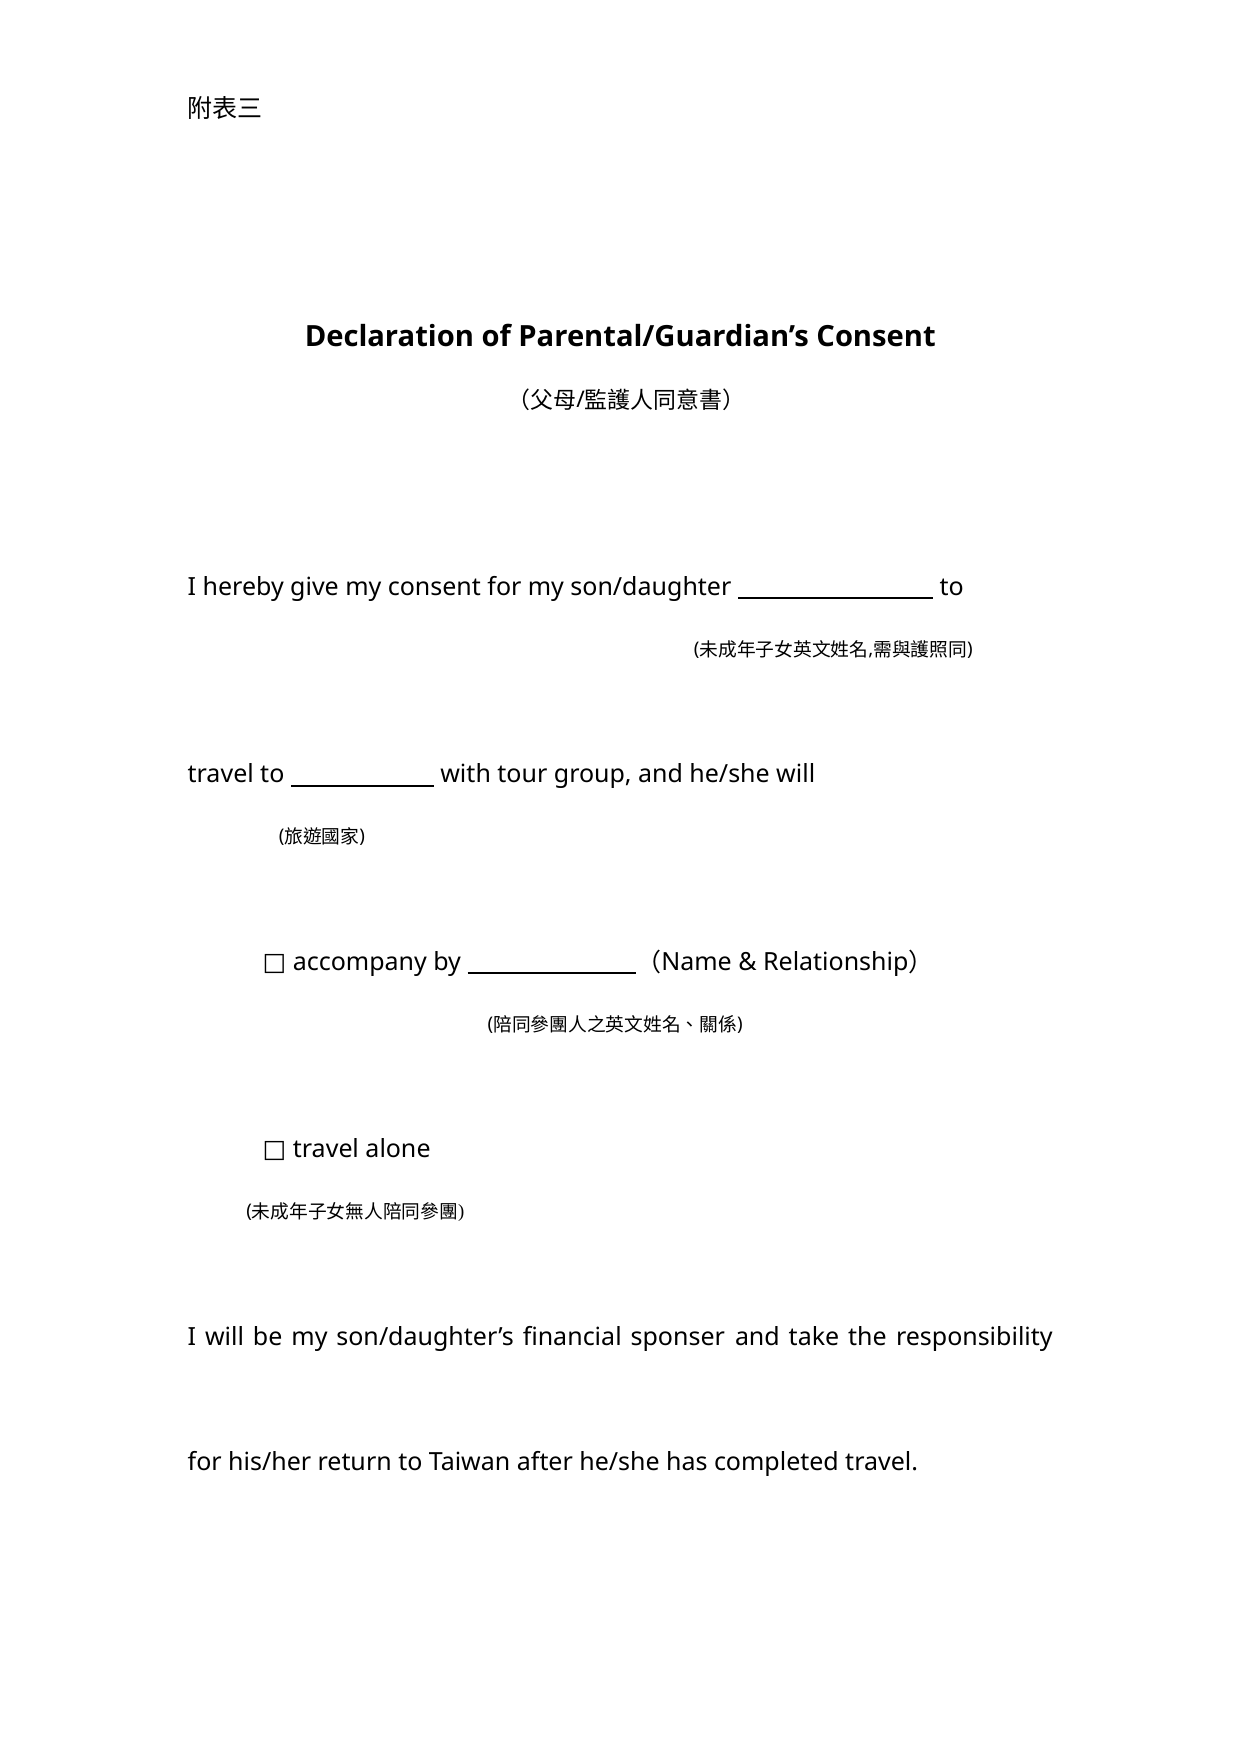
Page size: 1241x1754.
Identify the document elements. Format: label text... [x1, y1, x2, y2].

text □ accompany by （Name & Relationship） [187, 919, 1053, 981]
text (旅遊國家) [187, 794, 1053, 856]
text (未成年子女無人陪同參團) [187, 1169, 1053, 1231]
text □ travel alone [187, 1106, 1053, 1169]
text travel to with tour group, and he/she will [187, 731, 1053, 794]
text (未成年子女英文姓名,需與護照同) [187, 606, 1053, 669]
text I will be my son/daughter’s financial sponser and take the responsibility for his/her return to Taiwan after he/she has completed travel. [187, 1294, 1053, 1481]
text Declaration of Parental/Guardian’s Consent [187, 294, 1053, 356]
text I hereby give my consent for my son/daughter to [187, 544, 1053, 606]
text (陪同參團人之英文姓名、關係) [187, 981, 1053, 1044]
text （父母/監護人同意書） [187, 356, 1053, 419]
